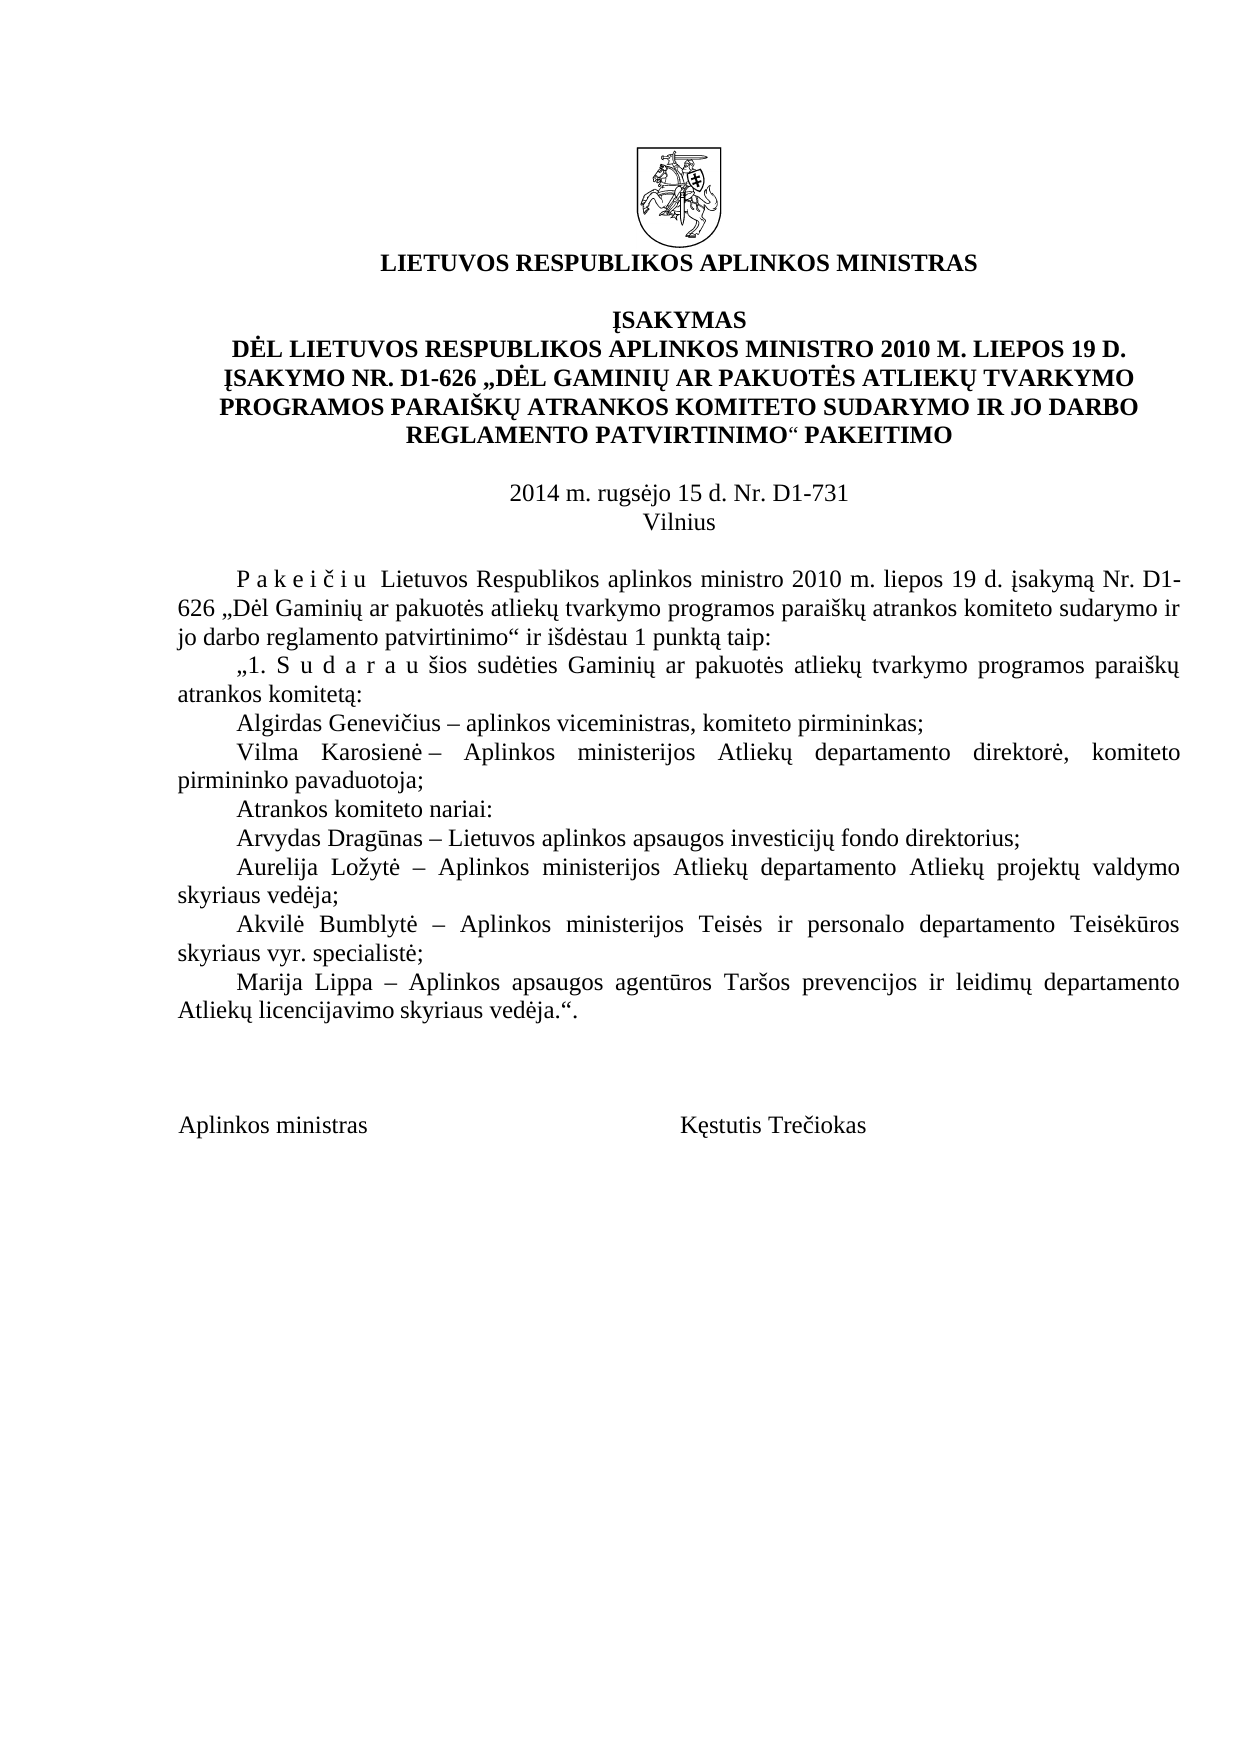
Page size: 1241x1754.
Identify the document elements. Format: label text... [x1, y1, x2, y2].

text LIETUVOS RESPUBLIKOS APLINKOS MINISTRAS [177, 248, 1181, 277]
text Marija Lippa – Aplinkos apsaugos agentūros Taršos prevencijos ir leidimų departamento Atliekų licencijavimo skyriaus vedėja.“. [177, 967, 1181, 1024]
text „1. S u d a r a u šios sudėties Gaminių ar pakuotės atliekų tvarkymo programos paraiškų atrankos komitetą: [177, 650, 1181, 708]
text 2014 m. rugsėjo 15 d. Nr. D1-731 [177, 478, 1181, 507]
text Atrankos komiteto nariai: [177, 794, 1181, 823]
text Arvydas Dragūnas – Lietuvos aplinkos apsaugos investicijų fondo direktorius; [177, 823, 1181, 852]
text Algirdas Genevičius – aplinkos viceministras, komiteto pirmininkas; [177, 708, 1181, 737]
text Pakeičiu Lietuvos Respublikos aplinkos ministro 2010 m. liepos 19 d. įsakymą Nr. D1-626 „Dėl Gaminių ar pakuotės atliekų tvarkymo programos paraiškų atrankos komiteto sudarymo ir jo darbo reglamento patvirtinimo“ ir išdėstau 1 punktą taip: [177, 564, 1181, 650]
text DĖL LIETUVOS RESPUBLIKOS APLINKOS MINISTRO 2010 M. LIEPOS 19 D. ĮSAKYMO NR. D1-626 „DĖL GAMINIŲ AR PAKUOTĖS ATLIEKŲ TVARKYMO PROGRAMOS PARAIŠKŲ ATRANKOS KOMITETO SUDARYMO IR JO DARBO REGLAMENTO PATVIRTINIMO“ PAKEITIMO [177, 334, 1181, 449]
text Aurelija Ložytė – Aplinkos ministerijos Atliekų departamento Atliekų projektų valdymo skyriaus vedėja; [177, 852, 1181, 909]
text Vilnius [177, 507, 1181, 564]
text Aplinkos ministras Kęstutis Trečiokas [178, 1110, 1177, 1139]
text ĮSAKYMAS [177, 305, 1181, 334]
text Vilma Karosienė – Aplinkos ministerijos Atliekų departamento direktorė, komiteto pirmininko pavaduotoja; [177, 737, 1181, 794]
text Akvilė Bumblytė – Aplinkos ministerijos Teisės ir personalo departamento Teisėkūros skyriaus vyr. specialistė; [177, 909, 1181, 967]
